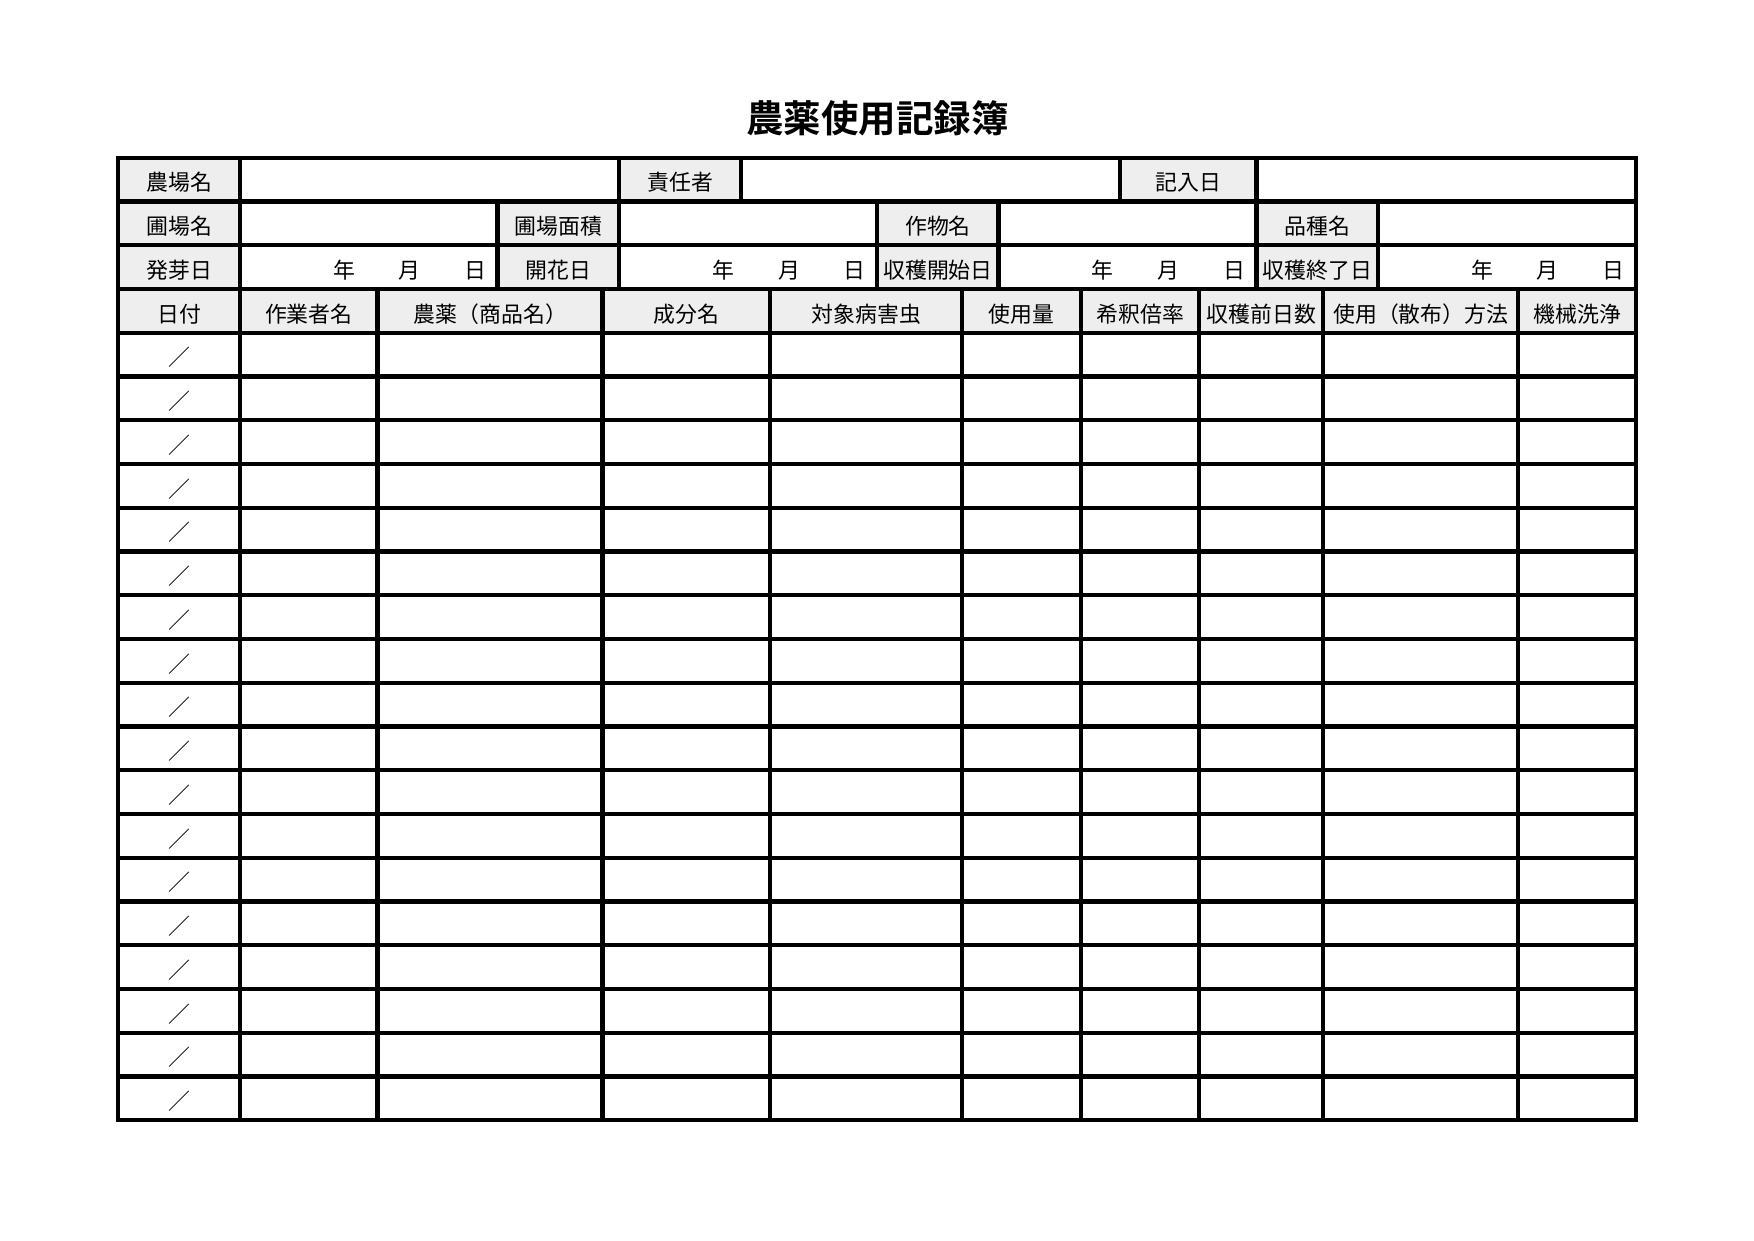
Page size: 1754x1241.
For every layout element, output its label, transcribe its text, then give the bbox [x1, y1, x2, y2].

table_cell [1325, 379, 1516, 418]
table_cell [1520, 510, 1634, 549]
table_cell [1083, 641, 1197, 681]
table_cell [380, 641, 600, 681]
table_cell [380, 422, 600, 462]
table_cell [380, 335, 600, 374]
table_cell 年 月 日 [621, 247, 875, 287]
table_cell [1083, 335, 1197, 374]
table_cell 希釈倍率 [1083, 291, 1197, 331]
title 農薬使用記録簿 [118, 88, 1636, 143]
table_cell [1520, 947, 1634, 987]
table_cell ／ [120, 947, 238, 987]
table_cell 収穫開始日 [879, 247, 996, 287]
table_cell ／ [120, 554, 238, 593]
table_cell [1201, 510, 1321, 549]
table_cell [1201, 597, 1321, 637]
table_cell [242, 860, 375, 899]
table_cell 年 月 日 [1001, 247, 1254, 287]
table_cell [1325, 904, 1516, 943]
table_cell [772, 772, 960, 812]
table_cell 農薬（商品名） [380, 291, 600, 331]
table_cell [1201, 816, 1321, 856]
table_cell 日付 [120, 291, 238, 331]
table_cell [242, 904, 375, 943]
table_cell 対象病害虫 [772, 291, 960, 331]
table_cell [1325, 860, 1516, 899]
table_cell [964, 466, 1079, 506]
table_cell [1083, 816, 1197, 856]
table_cell [1083, 947, 1197, 987]
table_cell [1201, 991, 1321, 1031]
table_cell [772, 860, 960, 899]
table_cell [380, 597, 600, 637]
table_cell [1520, 554, 1634, 593]
table_cell [380, 860, 600, 899]
table_cell [772, 379, 960, 418]
table_cell [1520, 685, 1634, 724]
table_cell [1201, 904, 1321, 943]
table_cell [1325, 947, 1516, 987]
table_header [242, 160, 617, 199]
table_cell ／ [120, 1079, 238, 1118]
table_cell [380, 1035, 600, 1074]
table_cell 年 月 日 [1380, 247, 1634, 287]
table_cell [1325, 816, 1516, 856]
table_cell ／ [120, 422, 238, 462]
table_cell [242, 554, 375, 593]
table_cell [1520, 335, 1634, 374]
table_cell [605, 379, 768, 418]
table_cell [772, 947, 960, 987]
table_cell [605, 772, 768, 812]
table_cell [1520, 860, 1634, 899]
table_cell ／ [120, 816, 238, 856]
table_cell [242, 1079, 375, 1118]
table_cell [1325, 641, 1516, 681]
table_cell ／ [120, 1035, 238, 1074]
table_cell [1201, 1079, 1321, 1118]
table_cell [242, 772, 375, 812]
table_cell [772, 685, 960, 724]
table_cell ／ [120, 597, 238, 637]
table_cell 使用量 [964, 291, 1079, 331]
table_cell ／ [120, 335, 238, 374]
table_cell [380, 991, 600, 1031]
table_cell [1083, 860, 1197, 899]
table_cell [380, 904, 600, 943]
table_cell [1201, 1035, 1321, 1074]
table_cell [380, 729, 600, 768]
table_header [1259, 160, 1634, 199]
table_cell 収穫終了日 [1259, 247, 1376, 287]
table_cell [242, 816, 375, 856]
table_cell [605, 554, 768, 593]
table_cell [605, 335, 768, 374]
table_cell ／ [120, 379, 238, 418]
table_header [743, 160, 1118, 199]
table_cell [1520, 904, 1634, 943]
table_cell [772, 1079, 960, 1118]
table_cell [1201, 554, 1321, 593]
table_cell [1520, 1035, 1634, 1074]
table_cell [1520, 729, 1634, 768]
table_cell [242, 947, 375, 987]
table_cell [1325, 1035, 1516, 1074]
table_cell [1083, 1079, 1197, 1118]
table_cell [964, 772, 1079, 812]
table_cell ／ [120, 991, 238, 1031]
table_cell ／ [120, 466, 238, 506]
table_cell [1520, 466, 1634, 506]
table_cell [1083, 379, 1197, 418]
table_cell [964, 335, 1079, 374]
table_cell [772, 1035, 960, 1074]
table_cell 使用（散布）方法 [1325, 291, 1516, 331]
table_cell [1201, 685, 1321, 724]
table_cell [1380, 204, 1634, 243]
table_cell ／ [120, 860, 238, 899]
table_cell [1201, 729, 1321, 768]
table_cell [772, 597, 960, 637]
table_cell 成分名 [605, 291, 768, 331]
table_cell [1325, 335, 1516, 374]
table_cell [605, 597, 768, 637]
table_cell [1083, 904, 1197, 943]
table_cell [1325, 466, 1516, 506]
table_cell [380, 816, 600, 856]
table_cell [1083, 991, 1197, 1031]
table_cell [1325, 510, 1516, 549]
table_cell [380, 466, 600, 506]
table_cell 機械洗浄 [1520, 291, 1634, 331]
table_cell [1520, 597, 1634, 637]
table_cell [605, 947, 768, 987]
table_cell [380, 379, 600, 418]
table_cell [605, 422, 768, 462]
table_cell [242, 729, 375, 768]
table_cell [242, 641, 375, 681]
table_cell [1083, 1035, 1197, 1074]
table_cell [605, 991, 768, 1031]
table_cell [1325, 729, 1516, 768]
table_cell [1083, 466, 1197, 506]
table_cell [1325, 597, 1516, 637]
table_cell [1083, 729, 1197, 768]
table_cell [964, 904, 1079, 943]
table_cell 収穫前日数 [1201, 291, 1321, 331]
table_cell [242, 1035, 375, 1074]
table_cell [242, 204, 495, 243]
table_cell [1201, 641, 1321, 681]
table_cell [1201, 422, 1321, 462]
table_cell [605, 1035, 768, 1074]
table_header 記入日 [1122, 160, 1254, 199]
table_cell [605, 904, 768, 943]
table_cell [1201, 947, 1321, 987]
table_cell ／ [120, 772, 238, 812]
table_cell [772, 510, 960, 549]
table_cell [772, 904, 960, 943]
table_cell [1083, 510, 1197, 549]
table_cell [772, 335, 960, 374]
table_cell [1201, 335, 1321, 374]
table_cell [1325, 772, 1516, 812]
table_cell [242, 335, 375, 374]
table_cell [242, 510, 375, 549]
table_cell [1325, 991, 1516, 1031]
table_cell [772, 554, 960, 593]
table_cell [380, 685, 600, 724]
table_cell [1520, 422, 1634, 462]
table_cell [605, 729, 768, 768]
table_cell ／ [120, 904, 238, 943]
table_cell [772, 422, 960, 462]
table_cell [1201, 772, 1321, 812]
table_cell [605, 510, 768, 549]
table_cell [1520, 1079, 1634, 1118]
table_cell [242, 597, 375, 637]
table_cell [605, 816, 768, 856]
table_cell [1083, 554, 1197, 593]
table_cell [964, 860, 1079, 899]
table_cell [1201, 379, 1321, 418]
table_cell [964, 1035, 1079, 1074]
table_cell [964, 685, 1079, 724]
table_cell [1520, 379, 1634, 418]
table_cell [1325, 1079, 1516, 1118]
table_cell ／ [120, 729, 238, 768]
table_cell [964, 510, 1079, 549]
table_cell [1201, 860, 1321, 899]
table_cell 発芽日 [120, 247, 238, 287]
table_cell [964, 422, 1079, 462]
table_cell [964, 641, 1079, 681]
table_cell [1325, 422, 1516, 462]
table_header 責任者 [621, 160, 739, 199]
table_cell [242, 379, 375, 418]
table_cell [1083, 597, 1197, 637]
table_cell [1520, 772, 1634, 812]
table_cell [964, 597, 1079, 637]
table_cell [1520, 991, 1634, 1031]
table_cell [964, 991, 1079, 1031]
table_cell [605, 466, 768, 506]
table_cell [605, 641, 768, 681]
table_cell [964, 947, 1079, 987]
table_header 農場名 [120, 160, 238, 199]
table_cell [1325, 685, 1516, 724]
table_cell [242, 991, 375, 1031]
table_cell [380, 510, 600, 549]
table_cell [380, 772, 600, 812]
table_cell [1201, 466, 1321, 506]
table_cell [1083, 422, 1197, 462]
table_cell [964, 729, 1079, 768]
table_cell [1083, 685, 1197, 724]
table_cell [1325, 554, 1516, 593]
table_cell [621, 204, 875, 243]
table_cell [964, 1079, 1079, 1118]
table_cell [242, 685, 375, 724]
table_cell 圃場名 [120, 204, 238, 243]
table_cell [772, 991, 960, 1031]
table_cell [380, 1079, 600, 1118]
table_cell [605, 860, 768, 899]
table_cell [1520, 816, 1634, 856]
table_cell [605, 685, 768, 724]
table_cell ／ [120, 685, 238, 724]
table_cell 年 月 日 [242, 247, 495, 287]
table_cell 品種名 [1259, 204, 1376, 243]
table_cell [380, 554, 600, 593]
table_cell [964, 379, 1079, 418]
table_cell 作物名 [879, 204, 996, 243]
table_cell [605, 1079, 768, 1118]
table_cell [242, 422, 375, 462]
table_cell [1001, 204, 1254, 243]
table_cell [772, 641, 960, 681]
table_cell [1520, 641, 1634, 681]
table_cell ／ [120, 641, 238, 681]
table_cell 開花日 [500, 247, 617, 287]
table_cell 圃場面積 [500, 204, 617, 243]
table_cell ／ [120, 510, 238, 549]
table_cell [964, 554, 1079, 593]
table_cell [242, 466, 375, 506]
table_cell [772, 816, 960, 856]
table_cell 作業者名 [242, 291, 375, 331]
table_cell [772, 729, 960, 768]
table_cell [772, 466, 960, 506]
table_cell [380, 947, 600, 987]
table_cell [1083, 772, 1197, 812]
table_cell [964, 816, 1079, 856]
